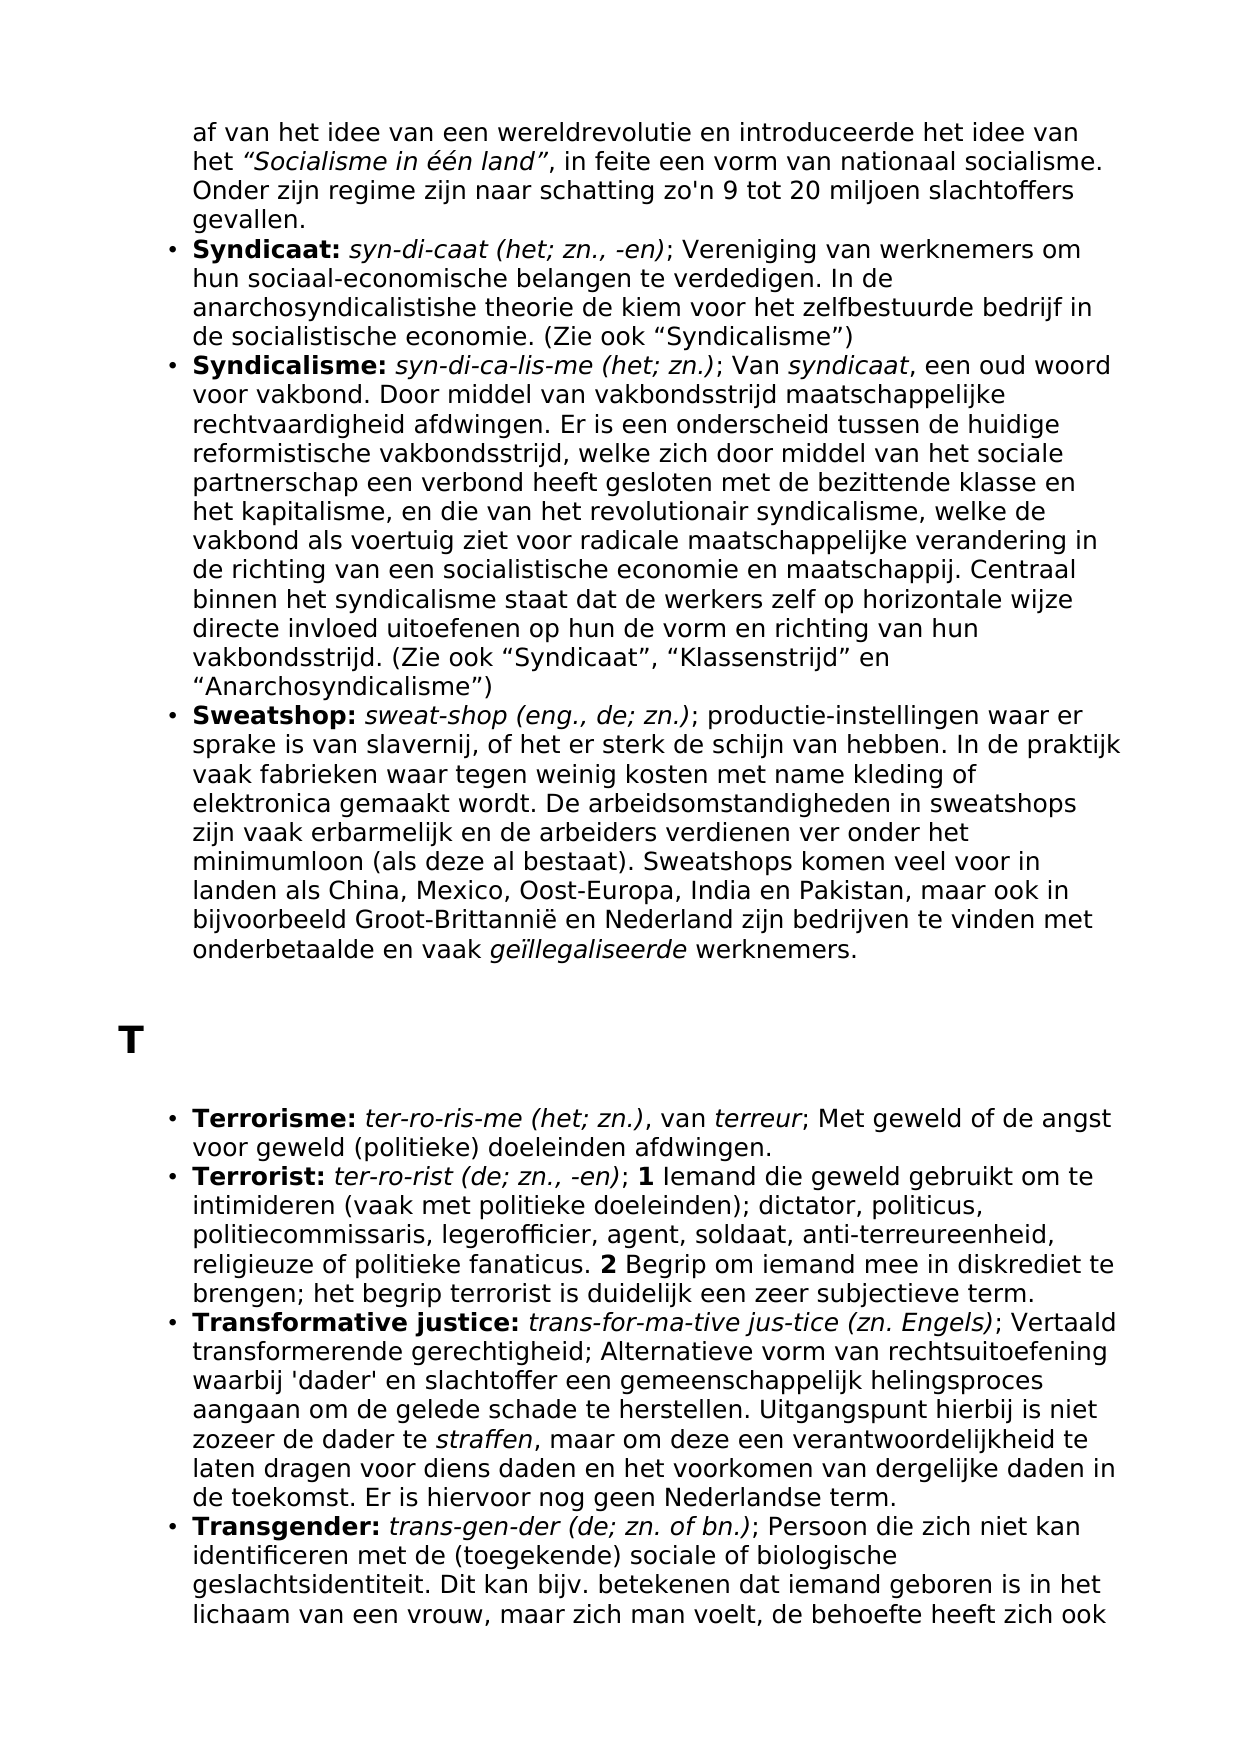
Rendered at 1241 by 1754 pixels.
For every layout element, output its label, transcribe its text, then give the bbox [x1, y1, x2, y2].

list Sweatshop: sweat-shop (eng., de; zn.); productie-instellingen waar er sprake is van slavernij, of het er sterk de schijn van hebben. In de praktijk vaak fabrieken waar tegen weinig kosten met name kleding of elektronica gemaakt wordt. De arbeidsomstandigheden in sweatshops zijn vaak erbarmelijk en de arbeiders verdienen ver onder het minimumloon (als deze al bestaat). Sweatshops komen veel voor in landen als China, Mexico, Oost-Europa, India en Pakistan, maar ook in bijvoorbeeld Groot-Brittannië en Nederland zijn bedrijven te vinden met onderbetaalde en vaak geïllegaliseerde werknemers. [177, 701, 1122, 964]
list Syndicalisme: syn-di-ca-lis-me (het; zn.); Van syndicaat, een oud woord voor vakbond. Door middel van vakbondsstrijd maatschappelijke rechtvaardigheid afdwingen. Er is een onderscheid tussen de huidige reformistische vakbondsstrijd, welke zich door middel van het sociale partnerschap een verbond heeft gesloten met de bezittende klasse en het kapitalisme, en die van het revolutionair syndicalisme, welke de vakbond als voertuig ziet voor radicale maatschappelijke verandering in de richting van een socialistische economie en maatschappij. Centraal binnen het syndicalisme staat dat de werkers zelf op horizontale wijze directe invloed uitoefenen op hun de vorm en richting van hun vakbondsstrijd. (Zie ook “Syndicaat”, “Klassenstrijd” en “Anarchosyndicalisme”) [177, 351, 1122, 701]
list Transformative justice: trans-for-ma-tive jus-tice (zn. Engels); Vertaald transformerende gerechtigheid; Alternatieve vorm van rechtsuitoefening waarbij 'dader' en slachtoffer een gemeenschappelijk helingsproces aangaan om de gelede schade te herstellen. Uitgangspunt hierbij is niet zozeer de dader te straffen, maar om deze een verantwoordelijkheid te laten dragen voor diens daden en het voorkomen van dergelijke daden in de toekomst. Er is hiervoor nog geen Nederlandse term. [177, 1308, 1122, 1512]
subtitle T [118, 1018, 1122, 1062]
list Terrorist: ter-ro-rist (de; zn., -en); 1 Iemand die geweld gebruikt om te intimideren (vaak met politieke doeleinden); dictator, politicus, politiecommissaris, legerofficier, agent, soldaat, anti-terreureenheid, religieuze of politieke fanaticus. 2 Begrip om iemand mee in diskrediet te brengen; het begrip terrorist is duidelijk een zeer subjectieve term. [177, 1162, 1122, 1308]
list Syndicaat: syn-di-caat (het; zn., -en); Vereniging van werknemers om hun sociaal-economische belangen te verdedigen. In de anarchosyndicalistishe theorie de kiem voor het zelfbestuurde bedrijf in de socialistische economie. (Zie ook “Syndicalisme”) [177, 235, 1122, 351]
list Transgender: trans-gen-der (de; zn. of bn.); Persoon die zich niet kan identificeren met de (toegekende) sociale of biologische geslachtsidentiteit. Dit kan bijv. betekenen dat iemand geboren is in het lichaam van een vrouw, maar zich man voelt, de behoefte heeft zich ook [177, 1512, 1122, 1629]
list Terrorisme: ter-ro-ris-me (het; zn.), van terreur; Met geweld of de angst voor geweld (politieke) doeleinden afdwingen. [177, 1104, 1122, 1162]
list af van het idee van een wereldrevolutie en introduceerde het idee van het “Socialisme in één land”, in feite een vorm van nationaal socialisme. Onder zijn regime zijn naar schatting zo'n 9 tot 20 miljoen slachtoffers gevallen. [177, 118, 1122, 235]
